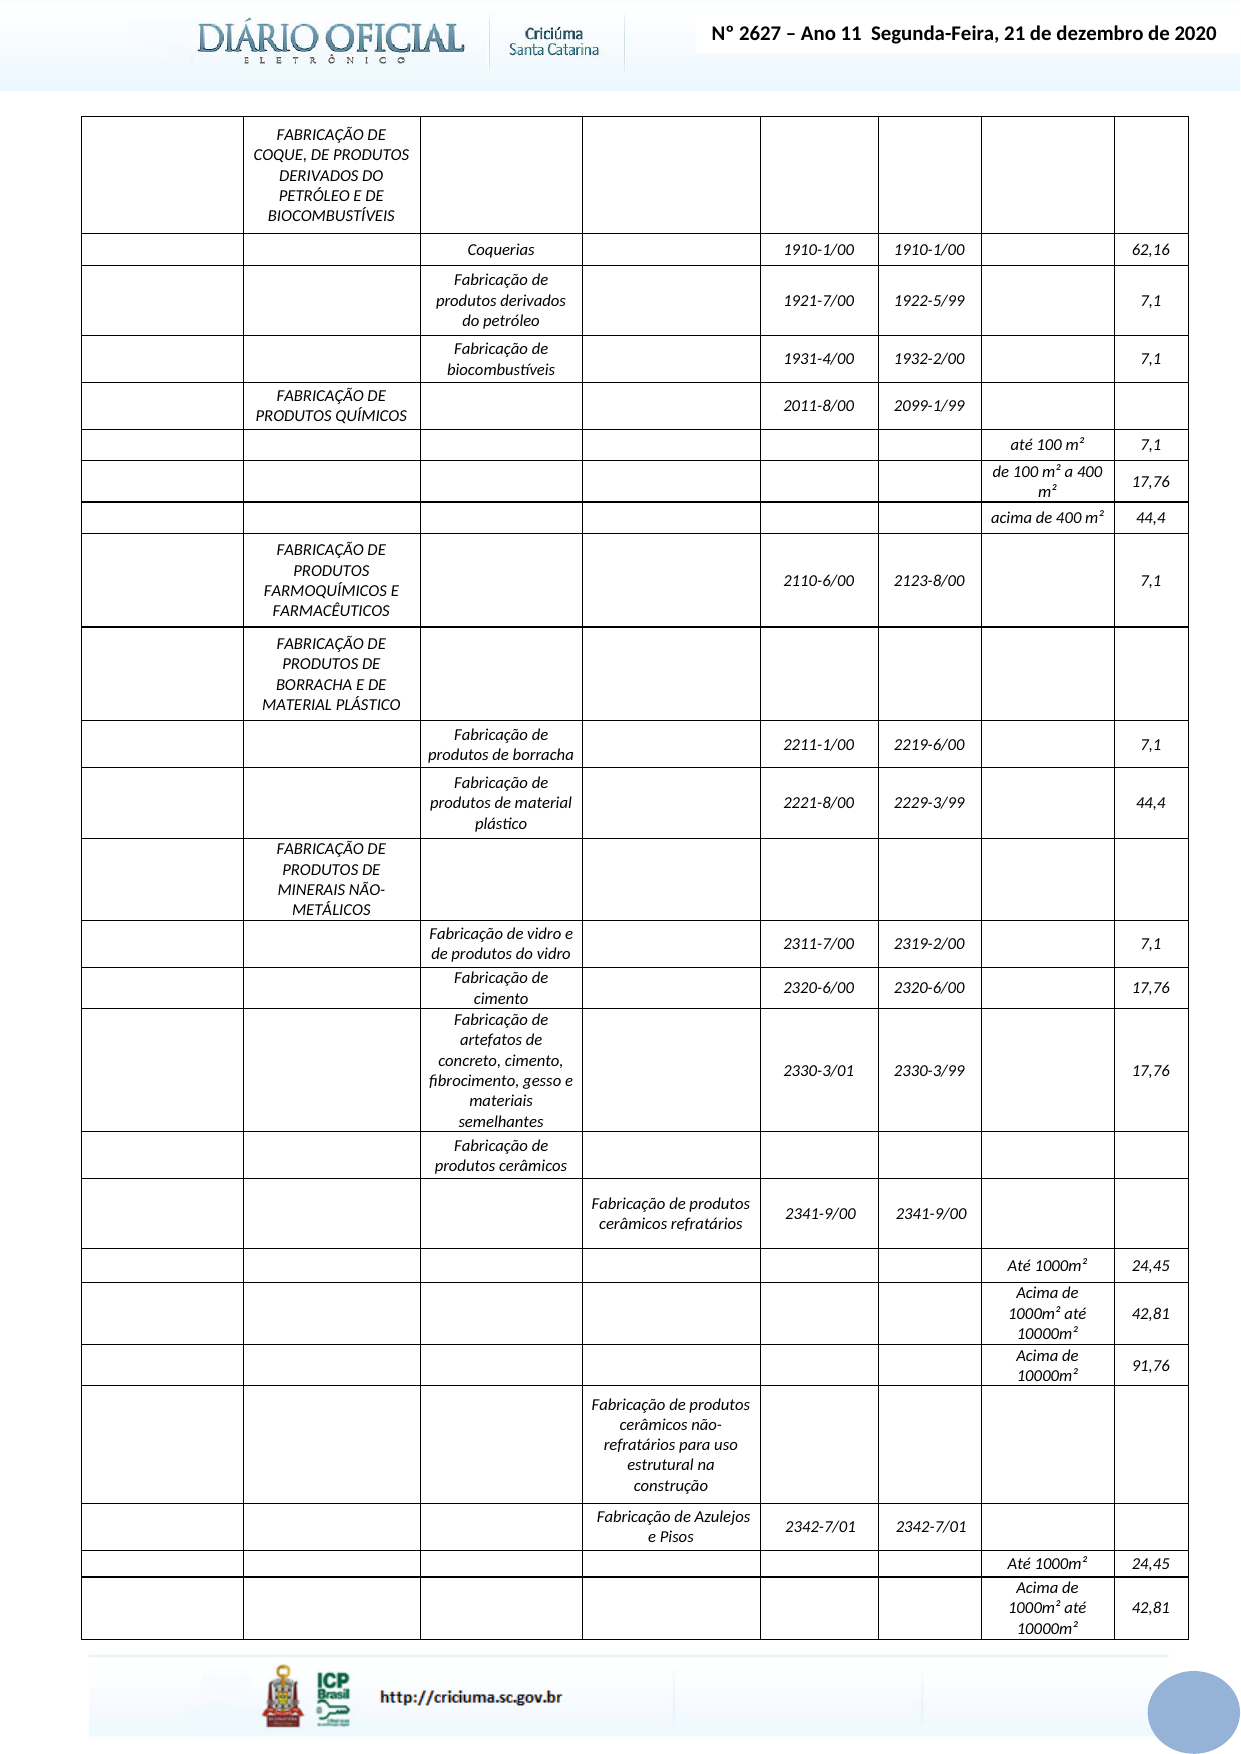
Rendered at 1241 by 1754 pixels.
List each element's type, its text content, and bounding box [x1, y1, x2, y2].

table_cell [244, 336, 420, 382]
table_cell FABRICAÇÃO DE COQUE, DE PRODUTOS DERIVADOS DO PETRÓLEO E DE BIOCOMBUSTÍVEIS [244, 117, 420, 233]
table_cell [82, 768, 243, 837]
table_cell [583, 430, 760, 460]
table_cell 7,1 [1115, 721, 1188, 767]
table_cell [421, 1345, 582, 1385]
table_cell [421, 1386, 582, 1503]
table_cell Fabricação de Azulejos e Pisos [583, 1504, 760, 1549]
table_cell 24,45 [1115, 1249, 1188, 1282]
table_cell [879, 628, 981, 720]
table_cell 2320-6/00 [761, 968, 878, 1008]
table_cell [1115, 1504, 1188, 1549]
table_cell 2342-7/01 [879, 1504, 981, 1549]
table_cell [982, 1504, 1114, 1549]
table_cell [82, 336, 243, 382]
table_cell [982, 534, 1114, 626]
table_cell [82, 117, 243, 233]
table_cell [82, 921, 243, 967]
table_cell [82, 1578, 243, 1638]
table_cell [421, 1504, 582, 1549]
table_cell [583, 1132, 760, 1178]
table_cell [761, 1386, 878, 1503]
table_cell Até 1000m² [982, 1249, 1114, 1282]
table_cell [982, 768, 1114, 837]
table_cell [761, 1345, 878, 1385]
table_cell [583, 968, 760, 1008]
table_cell [421, 1283, 582, 1344]
table_cell [244, 1345, 420, 1385]
table_cell [583, 839, 760, 920]
table_cell [82, 1179, 243, 1248]
table_cell [82, 503, 243, 533]
table_cell 42,81 [1115, 1283, 1188, 1344]
table_cell 2320-6/00 [879, 968, 981, 1008]
table_cell [421, 383, 582, 428]
table_cell [982, 839, 1114, 920]
table_cell [761, 839, 878, 920]
table_cell [761, 1249, 878, 1282]
table_cell 1931-4/00 [761, 336, 878, 382]
table_cell [879, 461, 981, 501]
table_cell [879, 839, 981, 920]
table_cell [82, 839, 243, 920]
table_cell [879, 1345, 981, 1385]
table_cell 2011-8/00 [761, 383, 878, 428]
table_cell Coquerias [421, 234, 582, 264]
table_cell Fabricação de produtos cerâmicos não-refratários para uso estrutural na construção [583, 1386, 760, 1503]
table_cell [244, 1551, 420, 1576]
table_cell [583, 921, 760, 967]
table_cell 2221-8/00 [761, 768, 878, 837]
table_cell [244, 921, 420, 967]
table_cell Fabricação de produtos derivados do petróleo [421, 266, 582, 335]
table_cell [761, 461, 878, 501]
table_cell 2219-6/00 [879, 721, 981, 767]
table_cell [82, 266, 243, 335]
table_cell FABRICAÇÃO DE PRODUTOS DE BORRACHA E DE MATERIAL PLÁSTICO [244, 628, 420, 720]
table_cell 17,76 [1115, 968, 1188, 1008]
table_cell [583, 1345, 760, 1385]
table_cell Fabricação de artefatos de concreto, cimento, fibrocimento, gesso e materiais semelhantes [421, 1009, 582, 1131]
table_cell [879, 1386, 981, 1503]
table_cell 44,4 [1115, 503, 1188, 533]
table_cell [1115, 628, 1188, 720]
table_cell [421, 430, 582, 460]
table_cell 7,1 [1115, 336, 1188, 382]
table_cell [583, 461, 760, 501]
table_cell [982, 721, 1114, 767]
table_cell [583, 1551, 760, 1576]
table_cell Fabricação de biocombustíveis [421, 336, 582, 382]
table_cell [82, 234, 243, 264]
table_cell [421, 839, 582, 920]
table_cell Acima de 1000m² até 10000m² [982, 1283, 1114, 1344]
table_cell [761, 1283, 878, 1344]
table_cell Acima de 1000m² até 10000m² [982, 1578, 1114, 1638]
table_cell [421, 628, 582, 720]
table_cell 7,1 [1115, 430, 1188, 460]
table_cell [82, 1283, 243, 1344]
table_cell 44,4 [1115, 768, 1188, 837]
table_cell [982, 383, 1114, 428]
table_cell [1115, 839, 1188, 920]
table_cell [421, 461, 582, 501]
table_cell FABRICAÇÃO DE PRODUTOS DE MINERAIS NÃO-METÁLICOS [244, 839, 420, 920]
table_cell [583, 336, 760, 382]
table_cell 24,45 [1115, 1551, 1188, 1576]
table_cell [421, 1249, 582, 1282]
table_cell 2311-7/00 [761, 921, 878, 967]
table_cell [761, 1551, 878, 1576]
table_cell acima de 400 m² [982, 503, 1114, 533]
table_cell [1115, 1132, 1188, 1178]
table_cell 2341-9/00 [761, 1179, 878, 1248]
table_cell [244, 1009, 420, 1131]
table_cell Fabricação de vidro e de produtos do vidro [421, 921, 582, 967]
table_cell [879, 430, 981, 460]
table_cell [421, 1179, 582, 1248]
table_cell [879, 1283, 981, 1344]
table_cell [583, 628, 760, 720]
table_cell Acima de 10000m² [982, 1345, 1114, 1385]
table_cell [583, 721, 760, 767]
table_cell [583, 234, 760, 264]
table_cell [583, 383, 760, 428]
table_cell [244, 721, 420, 767]
table_cell [761, 628, 878, 720]
table_cell [82, 1132, 243, 1178]
table_cell de 100 m² a 400 m² [982, 461, 1114, 501]
table_cell 2123-8/00 [879, 534, 981, 626]
table_cell 2099-1/99 [879, 383, 981, 428]
table_cell [761, 1578, 878, 1638]
table_cell 2342-7/01 [761, 1504, 878, 1549]
table_cell [82, 430, 243, 460]
table_cell 7,1 [1115, 266, 1188, 335]
table_cell Fabricação de produtos de borracha [421, 721, 582, 767]
table_cell 7,1 [1115, 921, 1188, 967]
table_cell [879, 1578, 981, 1638]
table_cell [82, 721, 243, 767]
table_cell [82, 534, 243, 626]
table_cell 2341-9/00 [879, 1179, 981, 1248]
table_cell FABRICAÇÃO DE PRODUTOS FARMOQUÍMICOS E FARMACÊUTICOS [244, 534, 420, 626]
table_cell [82, 968, 243, 1008]
table_cell [82, 461, 243, 501]
table_cell [244, 1249, 420, 1282]
table_cell [982, 628, 1114, 720]
table_cell [761, 1132, 878, 1178]
table_cell [982, 921, 1114, 967]
table_cell até 100 m² [982, 430, 1114, 460]
table_cell [879, 1249, 981, 1282]
table_cell 2330-3/99 [879, 1009, 981, 1131]
table_cell Até 1000m² [982, 1551, 1114, 1576]
table_cell 7,1 [1115, 534, 1188, 626]
table_cell [244, 1504, 420, 1549]
table_cell [244, 503, 420, 533]
table_cell [82, 383, 243, 428]
table_cell [244, 234, 420, 264]
table_cell [982, 1386, 1114, 1503]
table_cell [421, 503, 582, 533]
table_cell [244, 1132, 420, 1178]
table_cell [879, 117, 981, 233]
table_cell [583, 266, 760, 335]
table_cell [1115, 383, 1188, 428]
table_cell [244, 1386, 420, 1503]
table_cell [82, 1345, 243, 1385]
table_cell 1932-2/00 [879, 336, 981, 382]
table_cell FABRICAÇÃO DE PRODUTOS QUÍMICOS [244, 383, 420, 428]
table_cell 2229-3/99 [879, 768, 981, 837]
table_cell [244, 1179, 420, 1248]
table_cell [982, 336, 1114, 382]
table_cell [244, 968, 420, 1008]
table_cell [761, 430, 878, 460]
table_cell [982, 117, 1114, 233]
table_cell [982, 968, 1114, 1008]
table_cell Fabricação de produtos cerâmicos [421, 1132, 582, 1178]
table_cell [1115, 1179, 1188, 1248]
table_cell [583, 768, 760, 837]
table_cell [421, 534, 582, 626]
table_cell 1910-1/00 [761, 234, 878, 264]
table_cell [761, 117, 878, 233]
table_cell [244, 1578, 420, 1638]
table_cell [82, 628, 243, 720]
table_cell 17,76 [1115, 1009, 1188, 1131]
table_cell Fabricação de produtos cerâmicos refratários [583, 1179, 760, 1248]
table_cell [583, 503, 760, 533]
table_cell [982, 1132, 1114, 1178]
table_cell 2330-3/01 [761, 1009, 878, 1131]
table_cell 42,81 [1115, 1578, 1188, 1638]
table_cell 2319-2/00 [879, 921, 981, 967]
table_cell [583, 1578, 760, 1638]
table_cell [982, 1009, 1114, 1131]
table_cell [982, 1179, 1114, 1248]
table_cell [583, 1009, 760, 1131]
table_cell [982, 266, 1114, 335]
table_cell [421, 1551, 582, 1576]
table_cell 1922-5/99 [879, 266, 981, 335]
table_cell [244, 266, 420, 335]
table_cell Fabricação de produtos de material plástico [421, 768, 582, 837]
table_cell 17,76 [1115, 461, 1188, 501]
table_cell 91,76 [1115, 1345, 1188, 1385]
table_cell [82, 1386, 243, 1503]
table_cell [583, 117, 760, 233]
table_cell 1921-7/00 [761, 266, 878, 335]
table_cell [421, 117, 582, 233]
table_cell [761, 503, 878, 533]
table_cell [1115, 117, 1188, 233]
table_cell [82, 1009, 243, 1131]
table_cell 2110-6/00 [761, 534, 878, 626]
table_cell [583, 1249, 760, 1282]
table_cell [879, 1551, 981, 1576]
table_cell [583, 1283, 760, 1344]
table_cell [879, 1132, 981, 1178]
table_cell 1910-1/00 [879, 234, 981, 264]
table_cell Fabricação de cimento [421, 968, 582, 1008]
table_cell [244, 1283, 420, 1344]
table_cell [82, 1551, 243, 1576]
table_cell 62,16 [1115, 234, 1188, 264]
table_cell [244, 430, 420, 460]
table_cell [982, 234, 1114, 264]
table_cell [583, 534, 760, 626]
table_cell [1115, 1386, 1188, 1503]
table_cell [82, 1249, 243, 1282]
table_cell [244, 461, 420, 501]
table_cell [82, 1504, 243, 1549]
table_cell [421, 1578, 582, 1638]
table_cell 2211-1/00 [761, 721, 878, 767]
table_cell [879, 503, 981, 533]
table_cell [244, 768, 420, 837]
